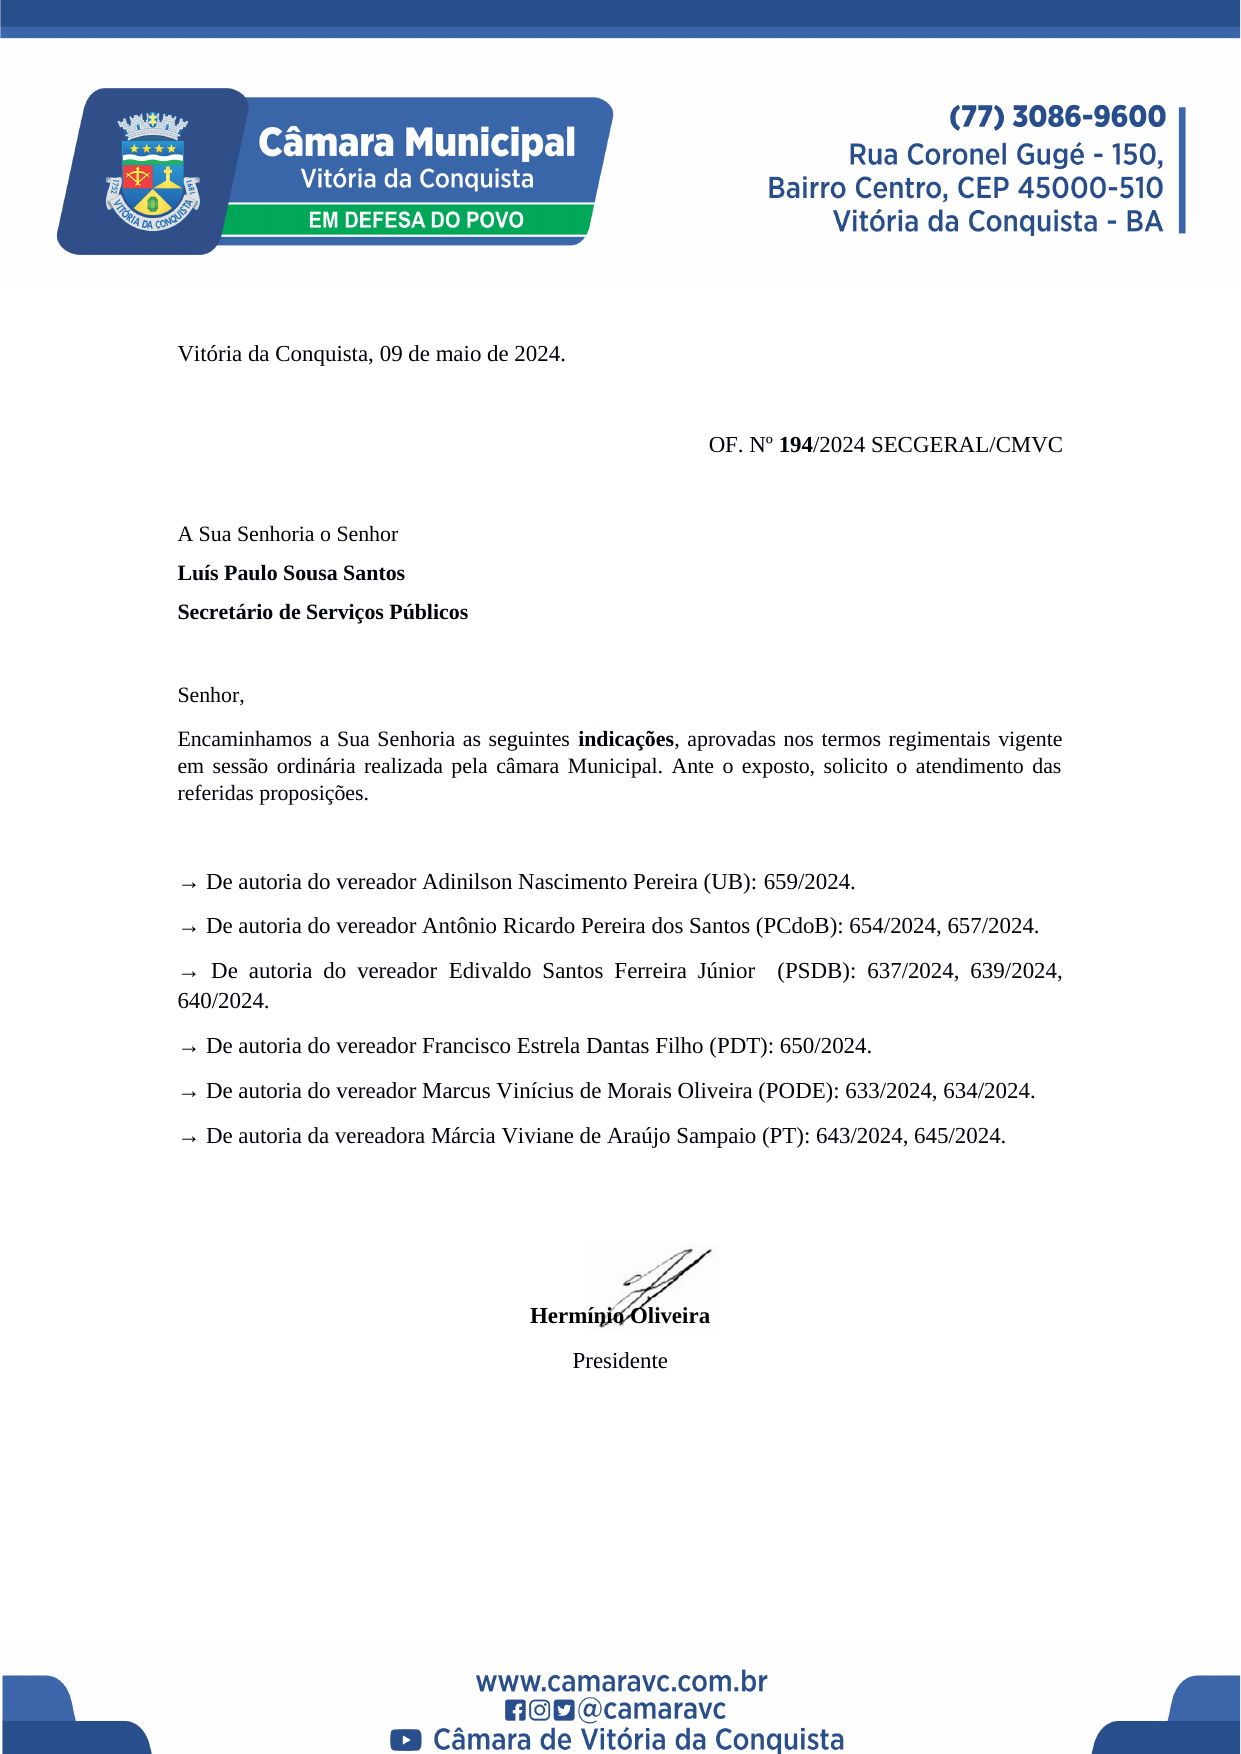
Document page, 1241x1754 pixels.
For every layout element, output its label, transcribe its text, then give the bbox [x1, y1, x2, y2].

text Senhor, [177, 682, 1063, 707]
picture [2, 1640, 1241, 1754]
text → De autoria do vereador Antônio Ricardo Pereira dos Santos (PCdoB): 654/2024, 657/2024. [177, 913, 1063, 939]
text Secretário de Serviços Públicos [177, 599, 1063, 624]
text OF. Nº 194/2024 SECGERAL/CMVC [177, 431, 1063, 457]
picture [0, 0, 1241, 288]
text Encaminhamos a Sua Senhoria as seguintes indicações, aprovadas nos termos regimentais vigente em sessão ordinária realizada pela câmara Municipal. Ante o exposto, solicito o atendimento das referidas proposições. [177, 726, 1063, 805]
picture [583, 1243, 721, 1302]
text Vitória da Conquista, 09 de maio de 2024. [177, 340, 1063, 367]
text → De autoria do vereador Adinilson Nascimento Pereira (UB): 659/2024. [177, 868, 1063, 894]
text → De autoria do vereador Edivaldo Santos Ferreira Júnior (PSDB): 637/2024, 639/2024, 640/2024. [177, 957, 1063, 1014]
text A Sua Senhoria o Senhor [177, 521, 1063, 546]
text → De autoria do vereador Francisco Estrela Dantas Filho (PDT): 650/2024. [177, 1032, 1063, 1059]
text Luís Paulo Sousa Santos [177, 560, 1063, 585]
text → De autoria do vereador Marcus Vinícius de Morais Oliveira (PODE): 633/2024, 634/2024. [177, 1077, 1063, 1103]
text Presidente [177, 1347, 1063, 1373]
text Hermínio Oliveira [177, 1302, 1063, 1328]
text → De autoria da vereadora Márcia Viviane de Araújo Sampaio (PT): 643/2024, 645/2024. [177, 1122, 1063, 1148]
